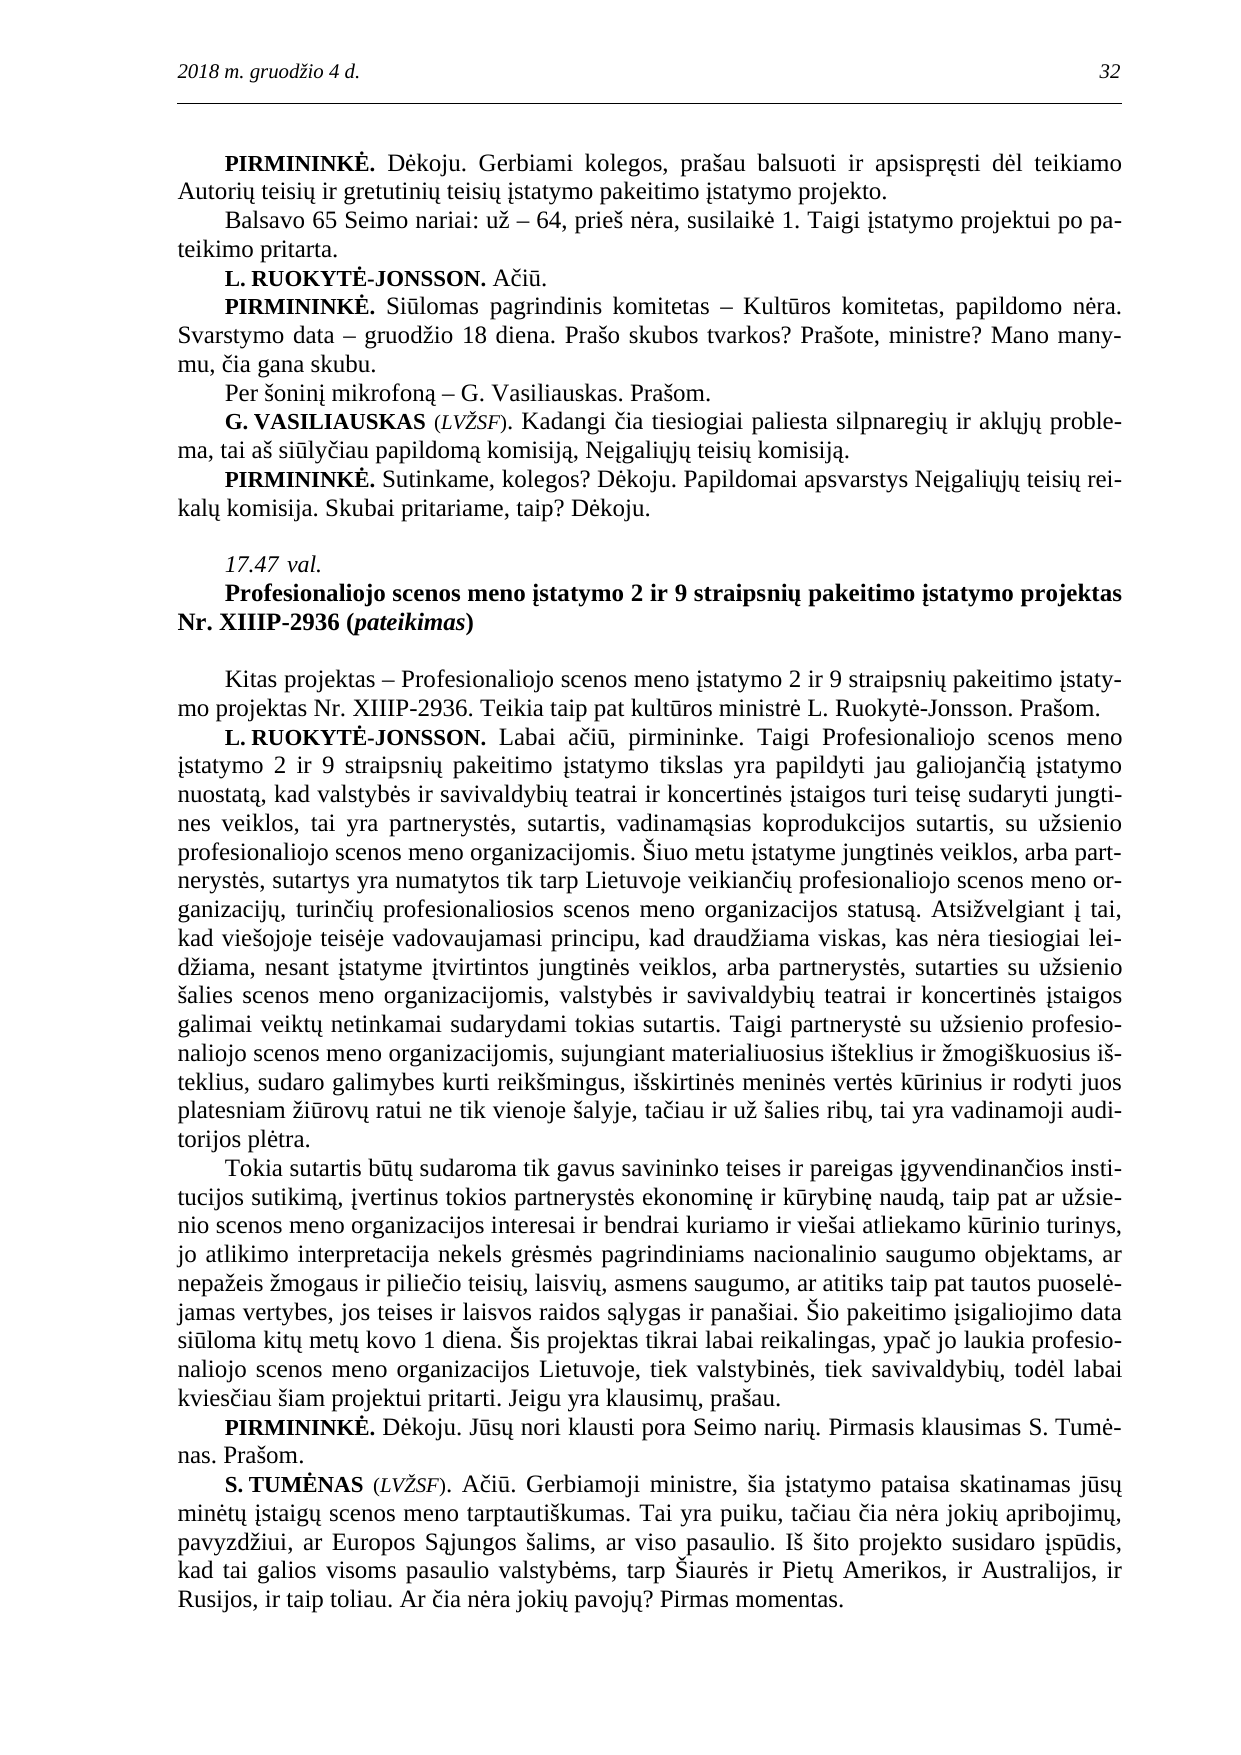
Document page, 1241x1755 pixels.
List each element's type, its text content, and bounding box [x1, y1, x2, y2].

text PIRMININKĖ. Su­tin­ka­me, ko­le­gos? Dė­ko­ju. Pa­pil­do­mai ap­svars­tys Ne­įga­lių­jų teisių rei­ka­lų ko­mi­si­ja. Sku­bai pri­ta­ria­me, taip? Dė­ko­ju. [177, 464, 1122, 521]
text 17.47 val. [224, 550, 1122, 578]
text Per šo­ni­nį mik­ro­fo­ną – G. Va­si­liaus­kas. Pra­šom. [177, 378, 1122, 406]
text L. RUOKYTĖ-JONSSON. La­bai ačiū, pir­mi­nin­ke. Tai­gi Pro­fe­sio­na­lio­jo sce­nos me­no įsta­ty­mo 2 ir 9 straips­nių pa­kei­ti­mo įsta­ty­mo tiks­las yra pa­pil­dy­ti jau ga­lio­jan­čią įsta­ty­mo nuo­sta­tą, kad vals­ty­bės ir sa­vi­val­dy­bių te­at­rai ir kon­cer­ti­nės įstai­gos tu­ri tei­sę su­da­ry­ti jung­ti­nes veik­los, tai yra part­ne­rys­tės, su­tar­tis, va­di­na­mą­sias kop­ro­duk­ci­jos su­tar­tis, su už­sie­nio pro­fe­sio­na­lio­jo sce­nos me­no or­ga­ni­za­ci­jo­mis. Šiuo me­tu įsta­ty­me jung­ti­nės veik­los, ar­ba part­ne­rys­tės, su­tar­tys yra nu­ma­ty­tos tik tarp Lie­tu­vo­je vei­kian­čių pro­fe­sio­na­lio­jo sce­nos me­no or­ga­ni­za­ci­jų, tu­rin­čių pro­fe­sio­na­lio­sios sce­nos me­no or­ga­ni­za­ci­jos sta­tu­są. At­si­žvel­giant į tai, kad vie­šo­jo­je tei­sė­je va­do­vau­ja­ma­si prin­ci­pu, kad drau­džia­ma vis­kas, kas nė­ra tie­sio­giai lei­džia­ma, ne­sant įsta­ty­me įtvir­tin­tos jung­ti­nės veik­los, ar­ba part­ne­rys­tės, su­tar­ties su už­sie­nio ša­lies sce­nos me­no or­ga­ni­za­ci­jo­mis, vals­ty­bės ir sa­vi­val­dy­bių te­at­rai ir kon­cer­ti­nės įstai­gos ga­li­mai veik­tų ne­tin­ka­mai su­da­ry­da­mi to­kias su­tar­tis. Tai­gi part­ne­rys­tė su už­sie­nio pro­fe­sio­na­lio­jo sce­nos me­no or­ga­ni­za­ci­jo­mis, su­jun­giant ma­te­ria­liuo­sius iš­tek­lius ir žmo­giš­kuo­sius iš­tek­lius, su­da­ro ga­li­my­bes kur­ti reikš­min­gus, iš­skir­ti­nės me­ni­nės ver­tės kū­ri­nius ir ro­dy­ti juos pla­tes­niam žiū­ro­vų ra­tui ne tik vie­no­je ša­ly­je, ta­čiau ir už ša­lies ri­bų, tai yra va­di­na­mo­ji au­di­to­ri­jos plėt­ra. [177, 722, 1122, 1153]
text PIRMININKĖ. Dė­ko­ju. Jū­sų no­ri klaus­ti po­ra Sei­mo na­rių. Pir­ma­sis klau­si­mas S. Tu­mė­nas. Pra­šom. [177, 1412, 1122, 1469]
text L. RUOKYTĖ-JONSSON. Ačiū. [177, 263, 1122, 291]
text PIRMININKĖ. Dė­ko­ju. Ger­bia­mi ko­le­gos, pra­šau bal­suo­ti ir ap­si­spręs­ti dėl tei­kia­mo Auto­rių tei­sių ir gre­tu­ti­nių tei­sių įsta­ty­mo pa­kei­ti­mo įsta­ty­mo pro­jek­to. [177, 148, 1122, 205]
text Bal­sa­vo 65 Sei­mo na­riai: už – 64, prieš nė­ra, su­si­lai­kė 1. Tai­gi įsta­ty­mo pro­jek­tui po pa­tei­ki­mo pri­tar­ta. [177, 205, 1122, 263]
text G. VASILIAUSKAS (LVŽSF). Ka­dan­gi čia tie­sio­giai pa­lies­ta sil­pna­re­gių ir ak­lų­jų pro­ble­ma, tai aš siū­ly­čiau pa­pil­do­mą ko­mi­si­ją, Ne­įga­lių­jų tei­sių ko­mi­si­ją. [177, 406, 1122, 464]
text Ki­tas pro­jek­tas – Pro­fe­sio­na­lio­jo sce­nos me­no įsta­ty­mo 2 ir 9 straips­nių pa­kei­ti­mo įsta­ty­mo pro­jek­tas Nr. XIIIP-2936. Tei­kia taip pat kul­tū­ros mi­nist­rė L. Ruo­ky­tė-Jons­son. Pra­šom. [177, 664, 1122, 722]
text S. TUMĖNAS (LVŽSF). Ačiū. Ger­bia­mo­ji mi­nist­re, šia įsta­ty­mo pa­tai­sa ska­ti­na­mas jū­sų mi­nė­tų įstai­gų sce­nos me­no tarp­tau­tiš­ku­mas. Tai yra pui­ku, ta­čiau čia nė­ra jo­kių ap­ri­bo­ji­mų, pa­vyz­džiui, ar Eu­ro­pos Są­jun­gos ša­lims, ar vi­so pa­sau­lio. Iš ši­to pro­jek­to su­si­da­ro įspū­dis, kad tai ga­lios vi­soms pa­sau­lio vals­ty­bėms, tarp Šiau­rės ir Pie­tų Ame­ri­kos, ir Aust­ra­li­jos, ir Ru­si­jos, ir taip to­liau. Ar čia nė­ra jo­kių pa­vo­jų? Pir­mas mo­men­tas. [177, 1469, 1122, 1613]
text Pro­fe­sio­na­lio­jo sce­nos me­no įsta­ty­mo 2 ir 9 straips­nių pa­kei­ti­mo įsta­ty­mo pro­jek­tas Nr. XIIIP-2936 (pa­tei­ki­mas) [177, 578, 1122, 635]
text To­kia su­tar­tis bū­tų su­da­ro­ma tik ga­vus sa­vi­nin­ko tei­ses ir pa­rei­gas įgy­ven­di­nan­čios ins­ti­tu­ci­jos su­ti­ki­mą, įver­ti­nus to­kios part­ne­rys­tės eko­no­mi­nę ir kū­ry­bi­nę nau­dą, taip pat ar už­sie­nio sce­nos me­no or­ga­ni­za­ci­jos in­te­re­sai ir ben­drai ku­ria­mo ir vie­šai at­lie­ka­mo kū­ri­nio tu­ri­nys, jo at­li­ki­mo in­ter­pre­ta­ci­ja ne­kels grės­mės pa­grin­di­niams na­cio­na­li­nio sau­gu­mo ob­jek­tams, ar ne­pa­žeis žmo­gaus ir pi­lie­čio tei­sių, lais­vių, as­mens sau­gu­mo, ar ati­tiks taip pat tau­tos puo­se­lė­ja­mas ver­ty­bes, jos tei­ses ir lais­vos rai­dos są­ly­gas ir pa­na­šiai. Šio pa­kei­ti­mo įsi­ga­lio­ji­mo da­ta siū­lo­ma ki­tų me­tų ko­vo 1 die­na. Šis pro­jek­tas tik­rai la­bai rei­ka­lin­gas, ypač jo lau­kia pro­fe­sio­na­lio­jo sce­nos me­no or­ga­ni­za­ci­jos Lie­tu­vo­je, tiek vals­ty­bi­nės, tiek sa­vi­val­dy­bių, to­dėl la­bai kvies­čiau šiam pro­jek­tui pri­tar­ti. Jei­gu yra klau­si­mų, pra­šau. [177, 1153, 1122, 1412]
text PIRMININKĖ. Siū­lo­mas pa­grin­di­nis ko­mi­te­tas – Kul­tū­ros ko­mi­te­tas, pa­pil­do­mo nė­ra. Svars­ty­mo da­ta – gruo­džio 18 die­na. Pra­šo sku­bos tvar­kos? Pra­šo­te, mi­nist­re? Ma­no ma­ny­mu, čia ga­na sku­bu. [177, 291, 1122, 378]
